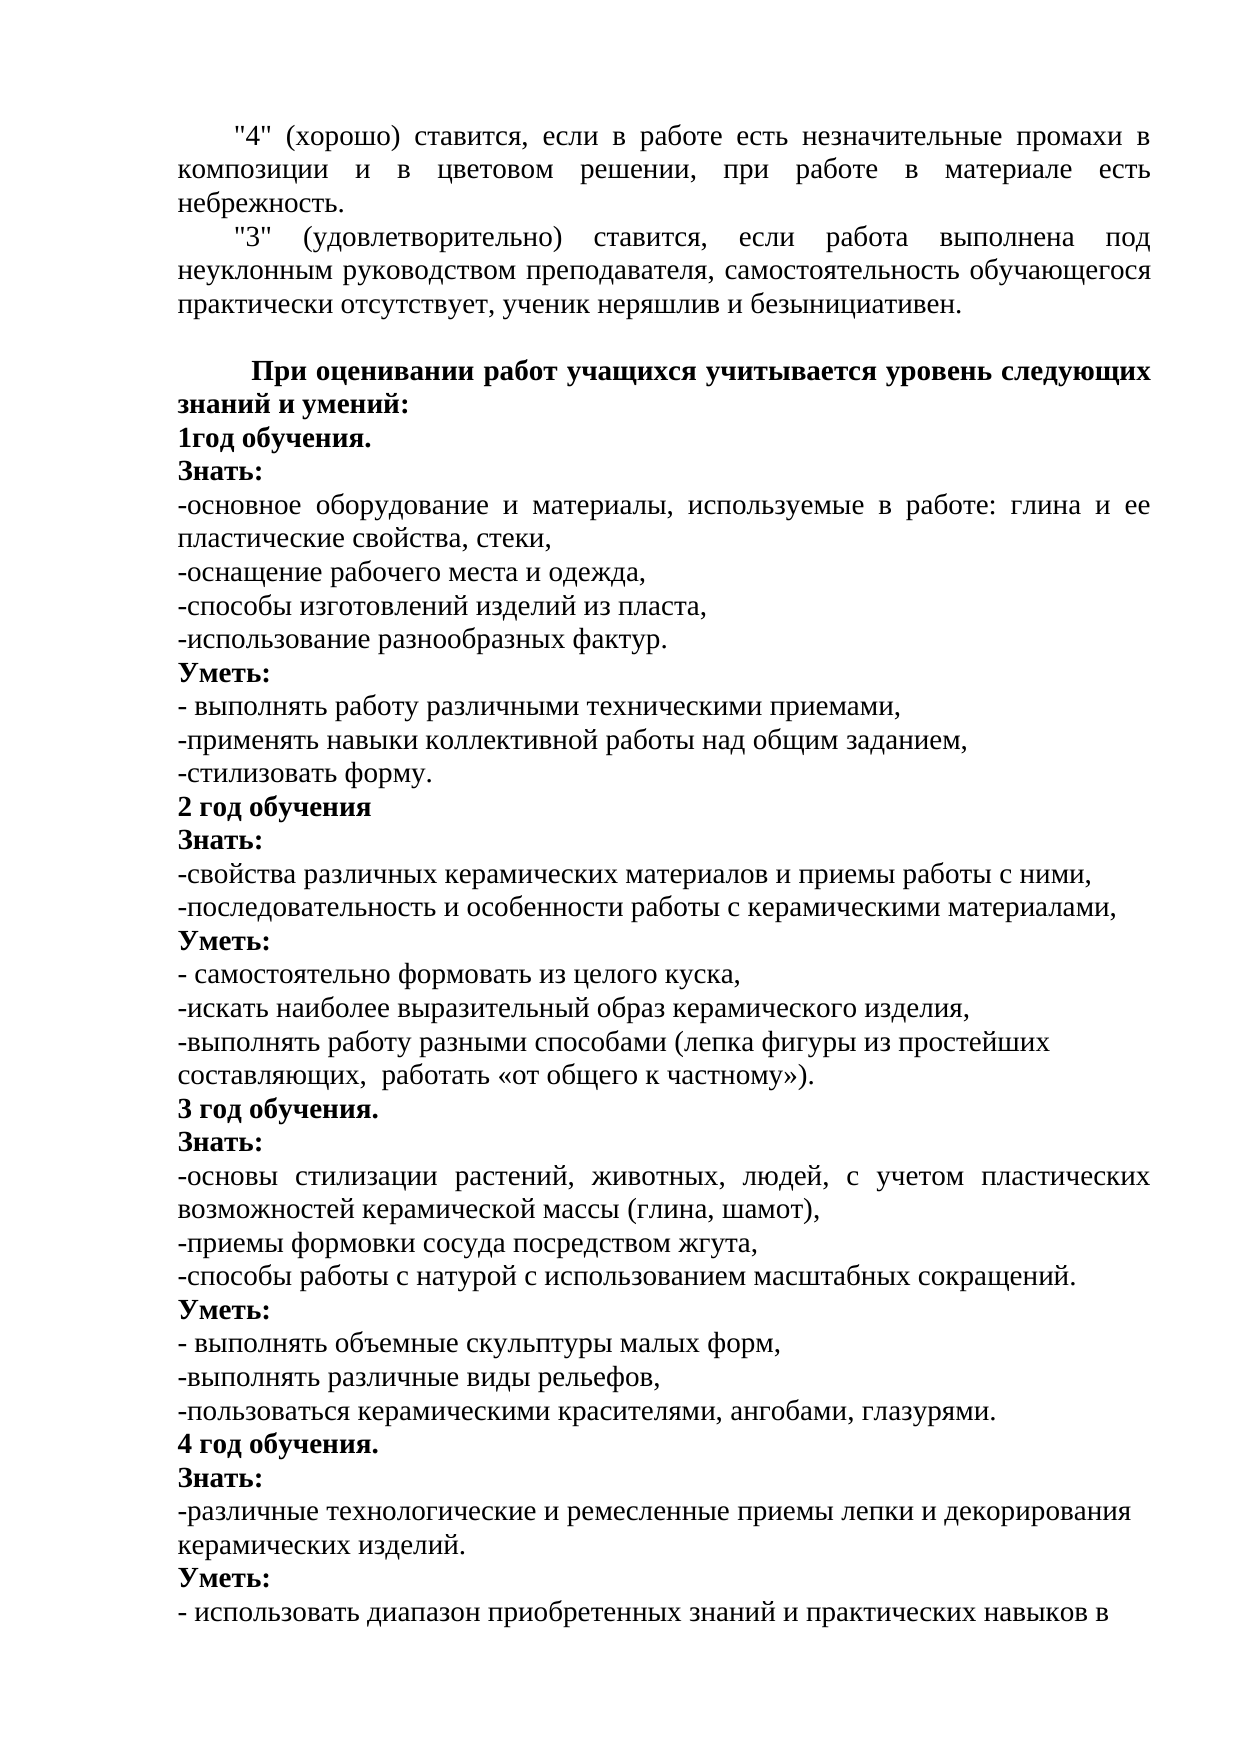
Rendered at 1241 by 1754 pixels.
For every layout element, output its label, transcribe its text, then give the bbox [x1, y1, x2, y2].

text -пользоваться керамическими красителями, ангобами, глазурями. [177, 1393, 1152, 1426]
text 1год обучения. [177, 420, 1152, 453]
text 2 год обучения [177, 789, 1152, 822]
text Уметь: [177, 923, 1152, 957]
text Уметь: [177, 1292, 1152, 1326]
text - самостоятельно формовать из целого куска, [177, 957, 1152, 990]
text керамических изделий. [177, 1527, 1152, 1560]
text -основы стилизации растений, животных, людей, с учетом пластических возможностей керамической массы (глина, шамот), [177, 1158, 1152, 1225]
text Знать: [177, 1460, 1152, 1493]
text -применять навыки коллективной работы над общим заданием, [177, 722, 1152, 755]
text -различные технологические и ремесленные приемы лепки и декорирования [177, 1493, 1152, 1527]
text -стилизовать форму. [177, 755, 1152, 789]
text -свойства различных керамических материалов и приемы работы с ними, [177, 856, 1152, 889]
text - использовать диапазон приобретенных знаний и практических навыков в [177, 1594, 1152, 1627]
text Знать: [177, 1124, 1152, 1158]
text -способы работы с натурой с использованием масштабных сокращений. [177, 1258, 1152, 1292]
text -выполнять работу разными способами (лепка фигуры из простейших составляющих, работать «от общего к частному»). [177, 1024, 1152, 1091]
text "3" (удовлетворительно) ставится, если работа выполнена под неуклонным руководством преподавателя, самостоятельность обучающегося практически отсутствует, ученик неряшлив и безынициативен. [177, 219, 1152, 319]
text При оценивании работ учащихся учитывается уровень следующих знаний и умений: [177, 353, 1152, 420]
text -искать наиболее выразительный образ керамического изделия, [177, 990, 1152, 1024]
text -способы изготовлений изделий из пласта, [177, 588, 1152, 621]
text Знать: [177, 453, 1152, 487]
text Уметь: [177, 1560, 1152, 1594]
text -выполнять различные виды рельефов, [177, 1359, 1152, 1393]
text - выполнять объемные скульптуры малых форм, [177, 1326, 1152, 1359]
text -основное оборудование и материалы, используемые в работе: глина и ее пластические свойства, стеки, [177, 487, 1152, 554]
text -последовательность и особенности работы с керамическими материалами, [177, 889, 1152, 923]
text -оснащение рабочего места и одежда, [177, 554, 1152, 588]
text Знать: [177, 822, 1152, 856]
text 3 год обучения. [177, 1091, 1152, 1124]
text 4 год обучения. [177, 1426, 1152, 1460]
text "4" (хорошо) ставится, если в работе есть незначительные промахи в композиции и в цветовом решении, при работе в материале есть небрежность. [177, 118, 1152, 219]
text - выполнять работу различными техническими приемами, [177, 688, 1152, 722]
text -использование разнообразных фактур. [177, 621, 1152, 655]
text -приемы формовки сосуда посредством жгута, [177, 1225, 1152, 1258]
text Уметь: [177, 655, 1152, 688]
